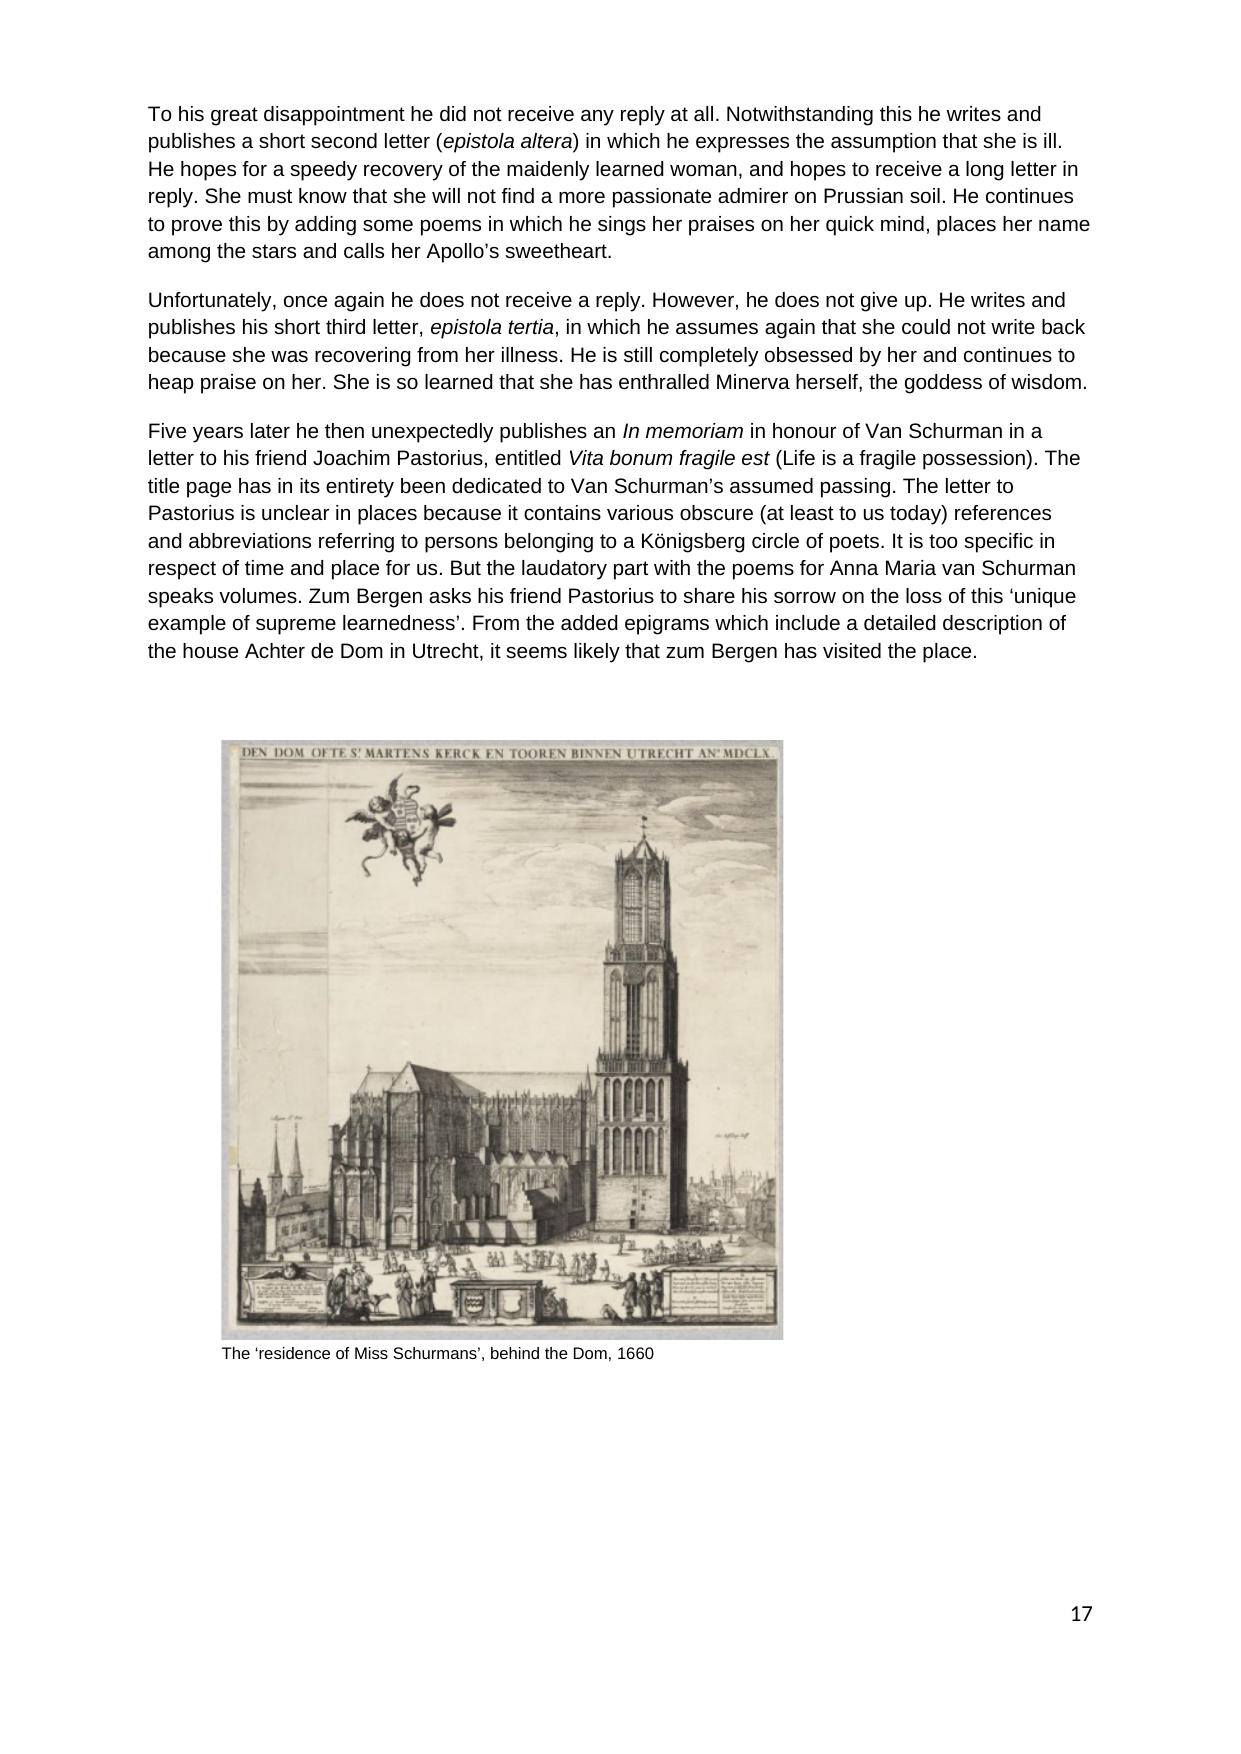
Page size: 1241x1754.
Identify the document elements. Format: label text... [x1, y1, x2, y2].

text Five years later he then unexpectedly publishes an In memoriam in honour of Van Schurman in a letter to his friend Joachim Pastorius, entitled Vita bonum fragile est (Life is a fragile possession). The title page has in its entirety been dedicated to Van Schurman’s assumed passing. The letter to Pastorius is unclear in places because it contains various obscure (at least to us today) references and abbreviations referring to persons belonging to a Königsberg circle of poets. It is too specific in respect of time and place for us. But the laudatory part with the poems for Anna Maria van Schurman speaks volumes. Zum Bergen asks his friend Pastorius to share his sorrow on the loss of this ‘unique example of supreme learnedness’. From the added epigrams which include a detailed description of the house Achter de Dom in Utrecht, it seems likely that zum Bergen has visited the place. [148, 418, 1093, 662]
text To his great disappointment he did not receive any reply at all. Notwithstanding this he writes and publishes a short second letter (epistola altera) in which he expresses the assumption that she is ill. He hopes for a speedy recovery of the maidenly learned woman, and hopes to receive a long letter in reply. She must know that she will not find a more passionate admirer on Prussian soil. He continues to prove this by adding some poems in which he sings her praises on her quick mind, places her name among the stars and calls her Apollo’s sweetheart. [148, 102, 1093, 263]
subtitle The ‘residence of Miss Schurmans’, behind the Dom, 1660 [221, 1344, 1093, 1363]
text Unfortunately, once again he does not receive a reply. However, he does not give up. He writes and publishes his short third letter, epistola tertia, in which he assumes again that she could not write back because she was recovering from her illness. He is still completely obsessed by her and continues to heap praise on her. She is so learned that she has enthralled Minerva herself, the goddess of wisdom. [148, 288, 1093, 394]
